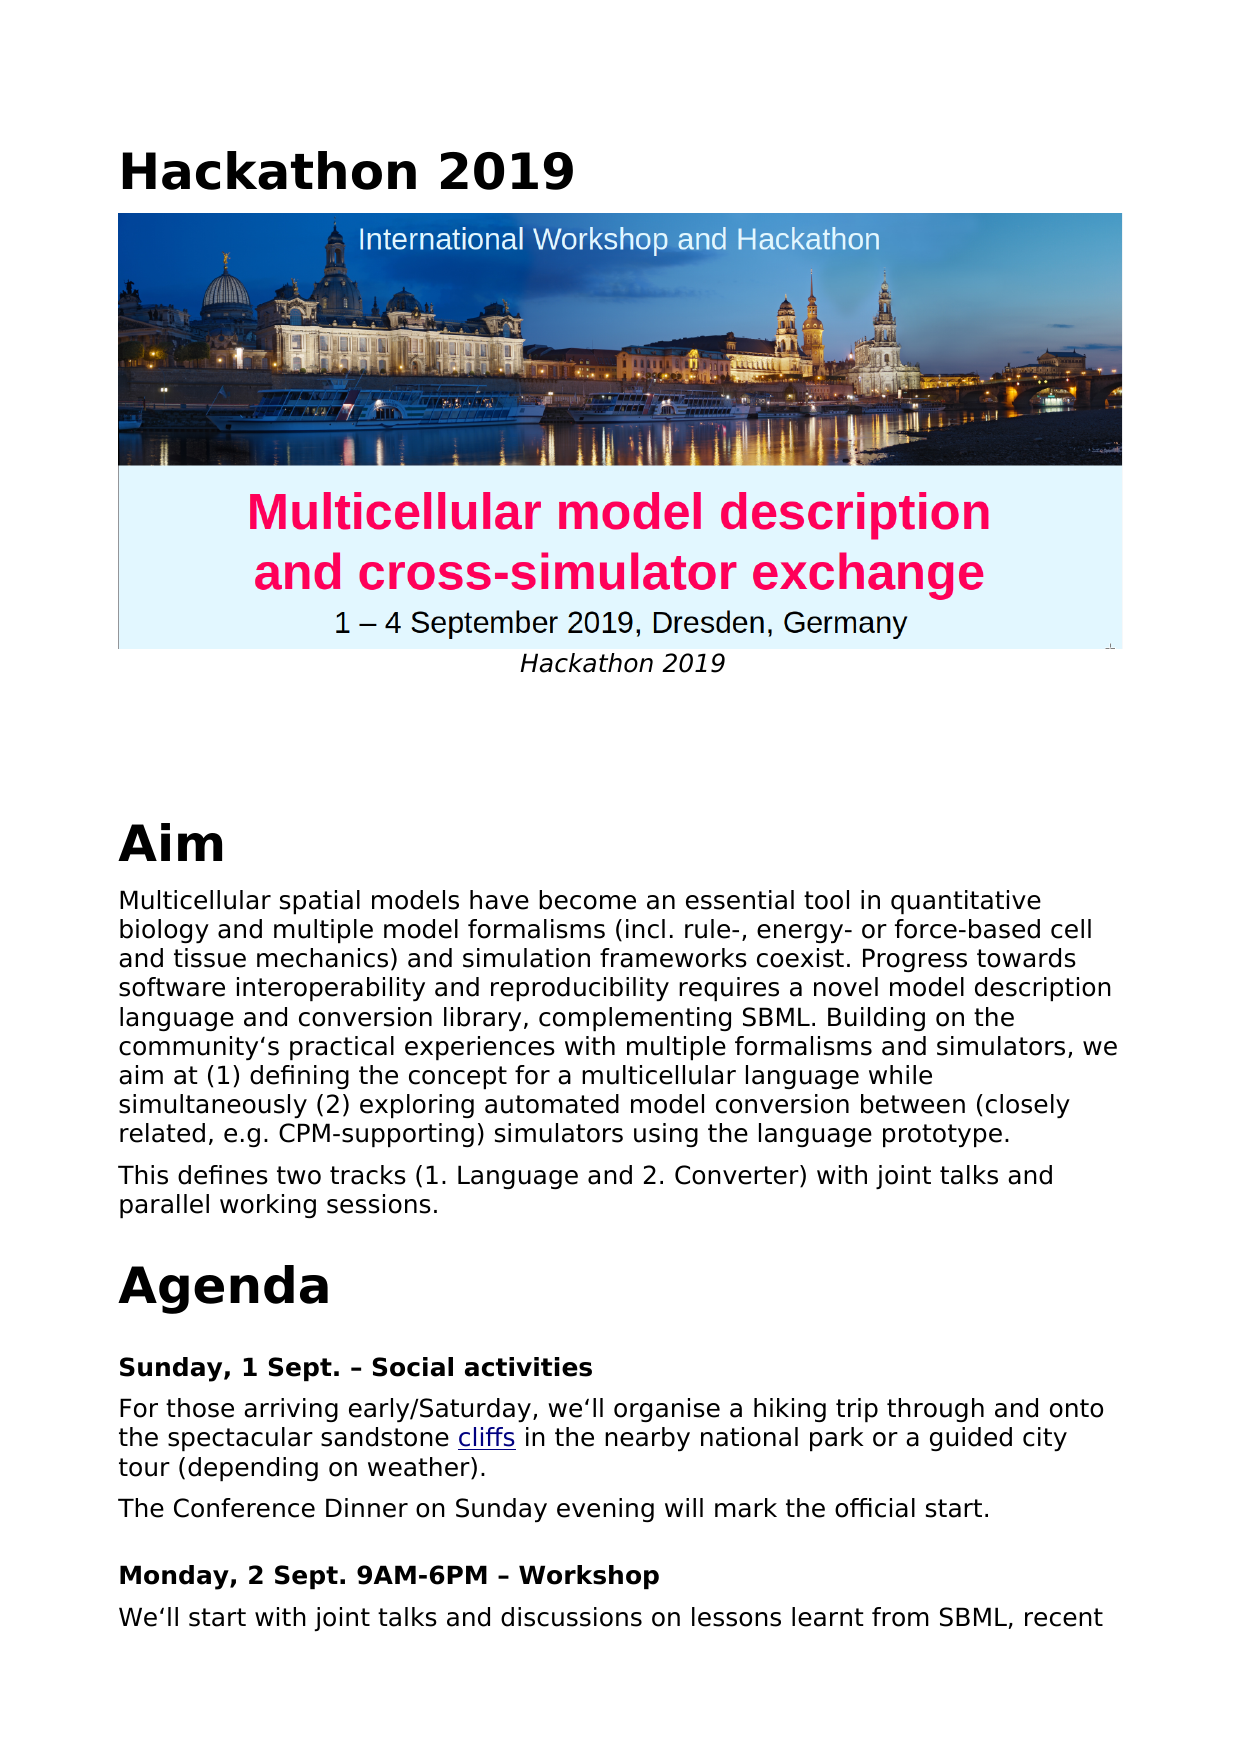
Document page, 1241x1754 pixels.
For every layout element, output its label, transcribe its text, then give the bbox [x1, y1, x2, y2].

text For those arriving early/Saturday, we‘ll organise a hiking trip through and onto the spectacular sandstone cliffs in the nearby national park or a guided city tour (depending on weather). [118, 1394, 1122, 1482]
subtitle Monday, 2 Sept. 9AM-6PM – Workshop [118, 1561, 1122, 1590]
subtitle Sunday, 1 Sept. – Social activities [118, 1353, 1122, 1382]
picture [118, 213, 1123, 649]
text This defines two tracks (1. Language and 2. Converter) with joint talks and parallel working sessions. [118, 1161, 1122, 1219]
text Multicellular spatial models have become an essential tool in quantitative biology and multiple model formalisms (incl. rule-, energy- or force-based cell and tissue mechanics) and simulation frameworks coexist. Progress towards software interoperability and reproducibility requires a novel model description language and conversion library, complementing SBML. Building on the community‘s practical experiences with multiple formalisms and simulators, we aim at (1) defining the concept for a multicellular language while simultaneously (2) exploring automated model conversion between (closely related, e.g. CPM-supporting) simulators using the language prototype. [118, 886, 1122, 1149]
text We‘ll start with joint talks and discussions on lessons learnt from SBML, recent [118, 1603, 1122, 1632]
text The Conference Dinner on Sunday evening will mark the official start. [118, 1494, 1122, 1523]
subtitle Hackathon 2019 [118, 143, 1122, 201]
text Hackathon 2019 [118, 649, 1122, 678]
subtitle Agenda [118, 1257, 1122, 1315]
subtitle Aim [118, 815, 1122, 874]
